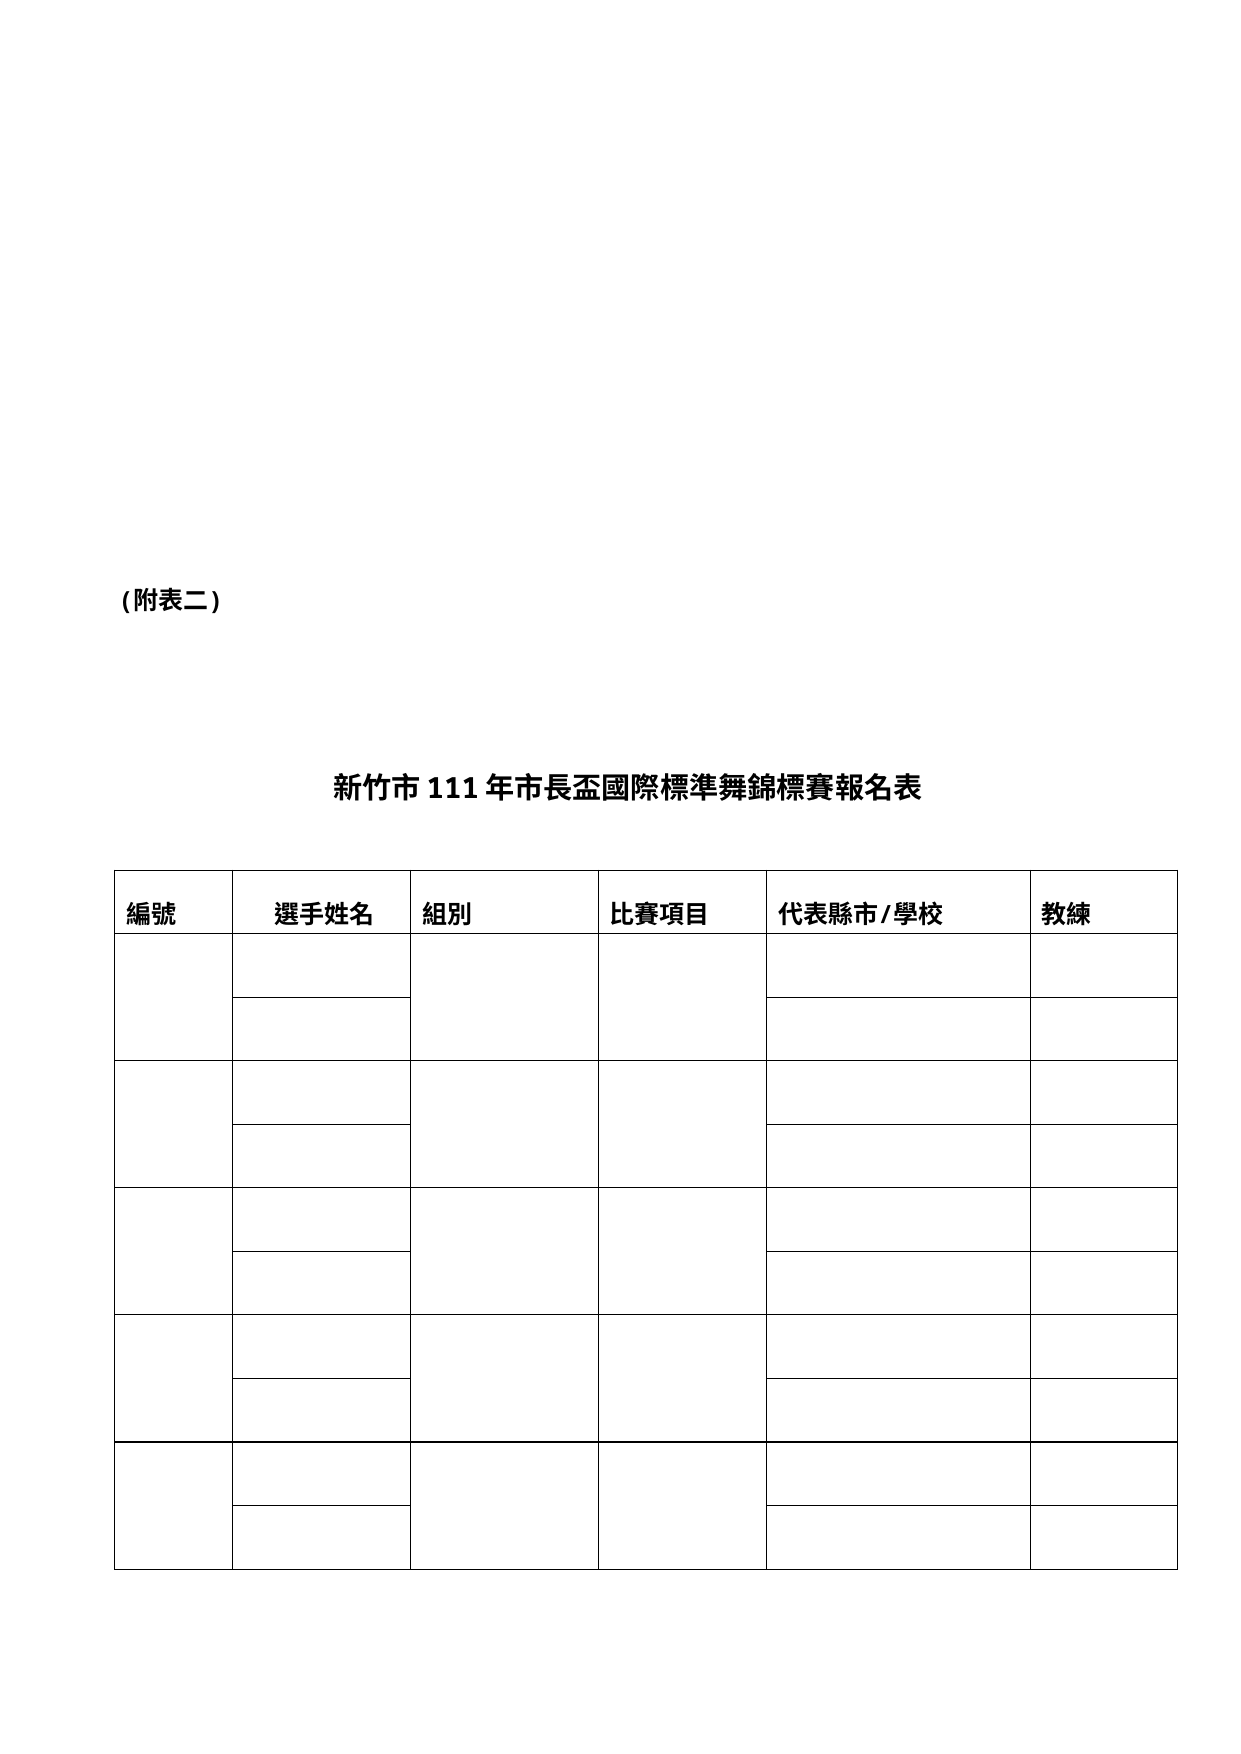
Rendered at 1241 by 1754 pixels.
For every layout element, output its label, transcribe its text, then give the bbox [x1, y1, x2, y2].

table_cell [1031, 1125, 1177, 1187]
table_cell [599, 1188, 766, 1314]
table_cell [411, 1315, 598, 1441]
table_cell [233, 998, 410, 1060]
table_cell [115, 1188, 232, 1314]
table_cell [411, 1061, 598, 1187]
table_header 代表縣市/學校 [767, 871, 1030, 933]
table_cell [767, 934, 1030, 997]
table_cell [115, 934, 232, 1060]
table_cell [767, 998, 1030, 1060]
table_cell [1031, 998, 1177, 1060]
table_cell [767, 1379, 1030, 1441]
table_cell [1031, 934, 1177, 997]
table_header 編號 [115, 871, 232, 933]
table_cell [1031, 1252, 1177, 1314]
table_cell [599, 1443, 766, 1568]
table_cell [233, 1506, 410, 1568]
table_cell [411, 1443, 598, 1568]
table_cell [1031, 1315, 1177, 1378]
table_cell [599, 1061, 766, 1187]
table_cell [115, 1061, 232, 1187]
table_cell [599, 1315, 766, 1441]
table_cell [233, 1188, 410, 1251]
table_cell [1031, 1506, 1177, 1568]
table_cell [115, 1315, 232, 1441]
table_header 選手姓名 [233, 871, 410, 933]
table_cell [1031, 1061, 1177, 1124]
table_cell [1031, 1443, 1177, 1505]
table_header 組別 [411, 871, 598, 933]
table_cell [233, 1443, 410, 1505]
table_cell [1031, 1188, 1177, 1251]
table_cell [233, 934, 410, 997]
table_cell [411, 934, 598, 1060]
table_cell [767, 1061, 1030, 1124]
table_cell [233, 1061, 410, 1124]
table_cell [233, 1315, 410, 1378]
table_cell [233, 1125, 410, 1187]
table_cell [233, 1379, 410, 1441]
table_cell [1031, 1379, 1177, 1441]
table_cell [233, 1252, 410, 1314]
table_cell [767, 1188, 1030, 1251]
table_cell [767, 1506, 1030, 1568]
table_cell [411, 1188, 598, 1314]
table_header 比賽項目 [599, 871, 766, 933]
table_cell [767, 1252, 1030, 1314]
text (附表二) [118, 557, 1137, 619]
table_cell [767, 1315, 1030, 1378]
table_cell [115, 1443, 232, 1568]
text 新竹市111年市長盃國際標準舞錦標賽報名表 [118, 744, 1137, 807]
table_cell [767, 1125, 1030, 1187]
table_header 教練 [1031, 871, 1177, 933]
table_cell [599, 934, 766, 1060]
table_cell [767, 1443, 1030, 1505]
